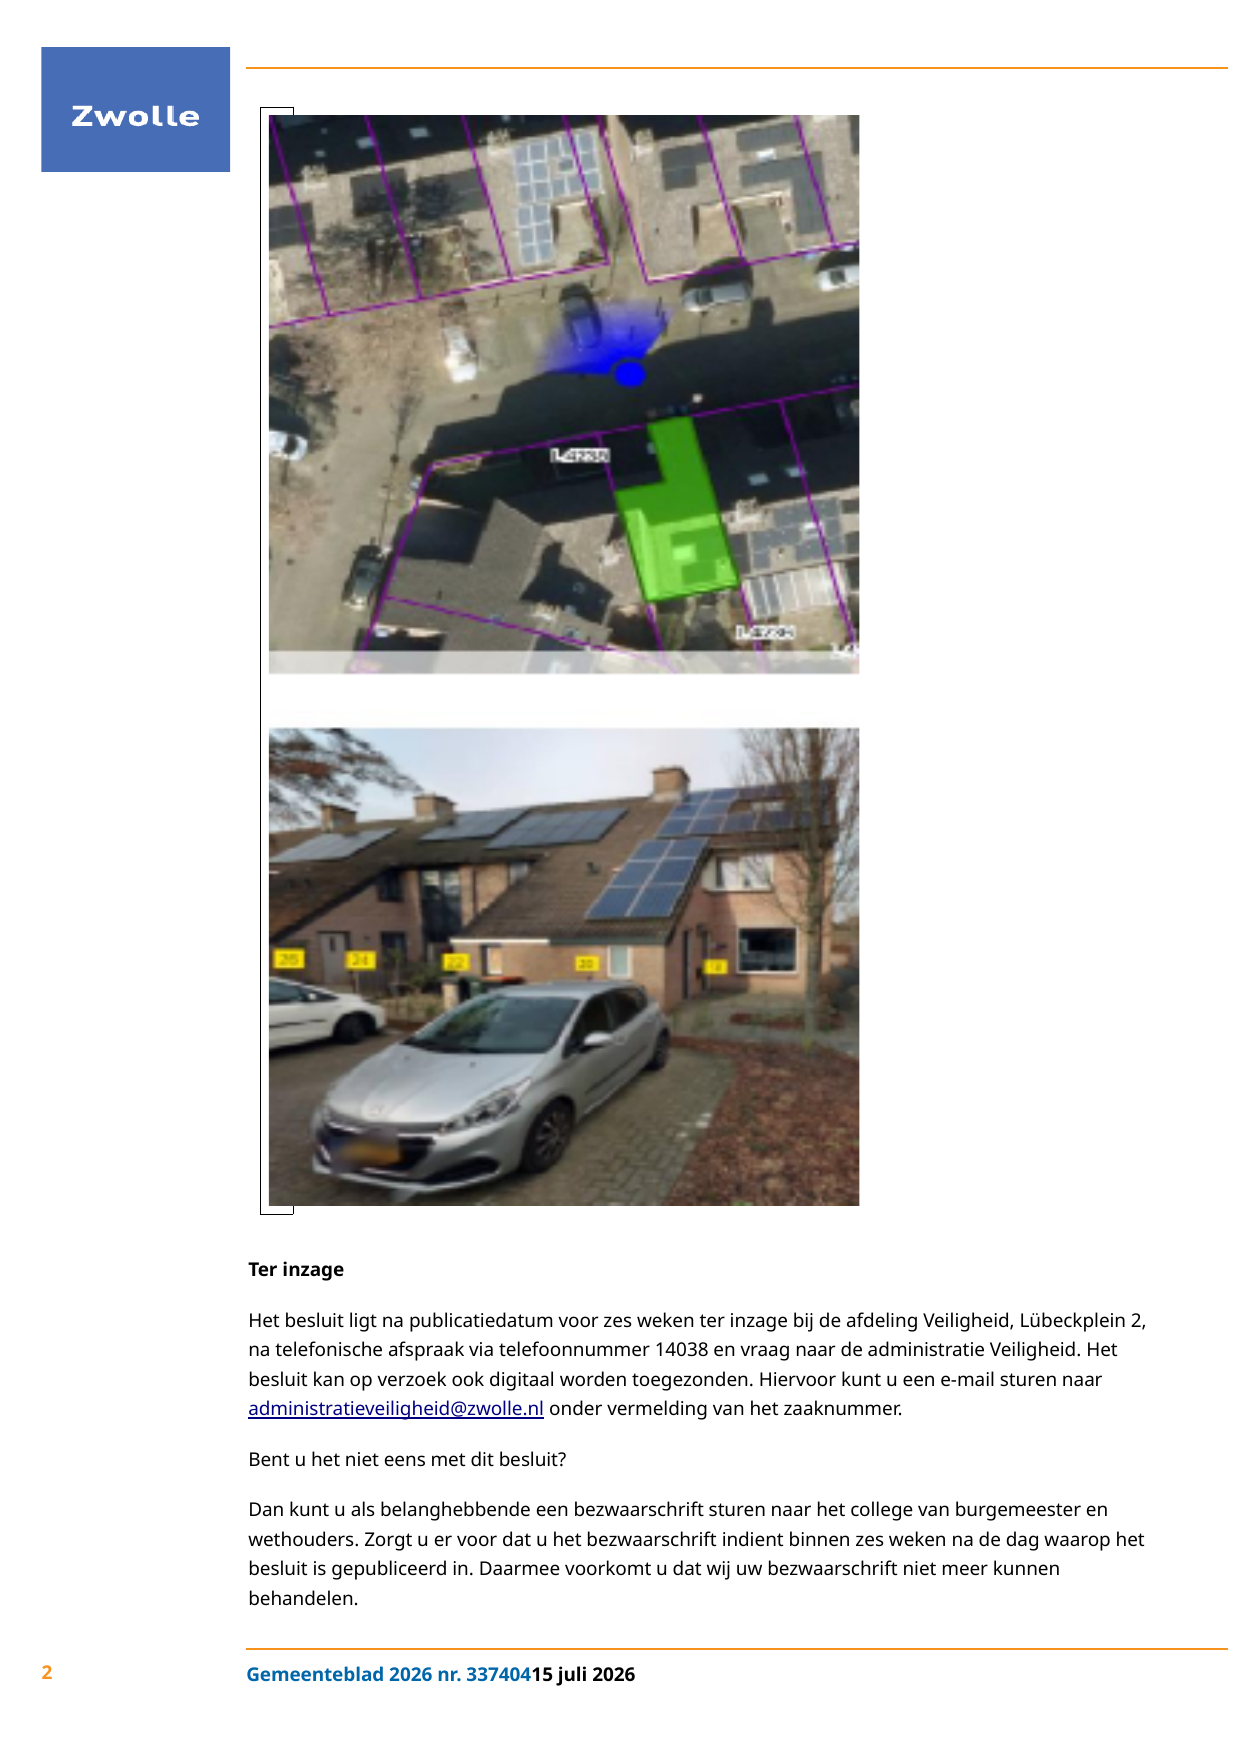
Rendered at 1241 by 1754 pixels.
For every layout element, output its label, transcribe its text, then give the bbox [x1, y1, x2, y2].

picture [41, 47, 231, 172]
picture [268, 115, 860, 1206]
text Ter inzage [248, 1256, 1152, 1282]
text Bent u het niet eens met dit besluit? [248, 1446, 1152, 1472]
text Het besluit ligt na publicatiedatum voor zes weken ter inzage bij de afdeling Veiligheid, Lübeckplein 2, na telefonische afspraak via telefoonnummer 14038 en vraag naar de administratie Veiligheid. Het besluit kan op verzoek ook digitaal worden toegezonden. Hiervoor kunt u een e-mail sturen naar administratieveiligheid@zwolle.nl onder vermelding van het zaaknummer. [248, 1307, 1152, 1421]
text Dan kunt u als belanghebbende een bezwaarschrift sturen naar het college van burgemeester en wethouders. Zorgt u er voor dat u het bezwaarschrift indient binnen zes weken na de dag waarop het besluit is gepubliceerd in. Daarmee voorkomt u dat wij uw bezwaarschrift niet meer kunnen behandelen. [248, 1496, 1152, 1611]
